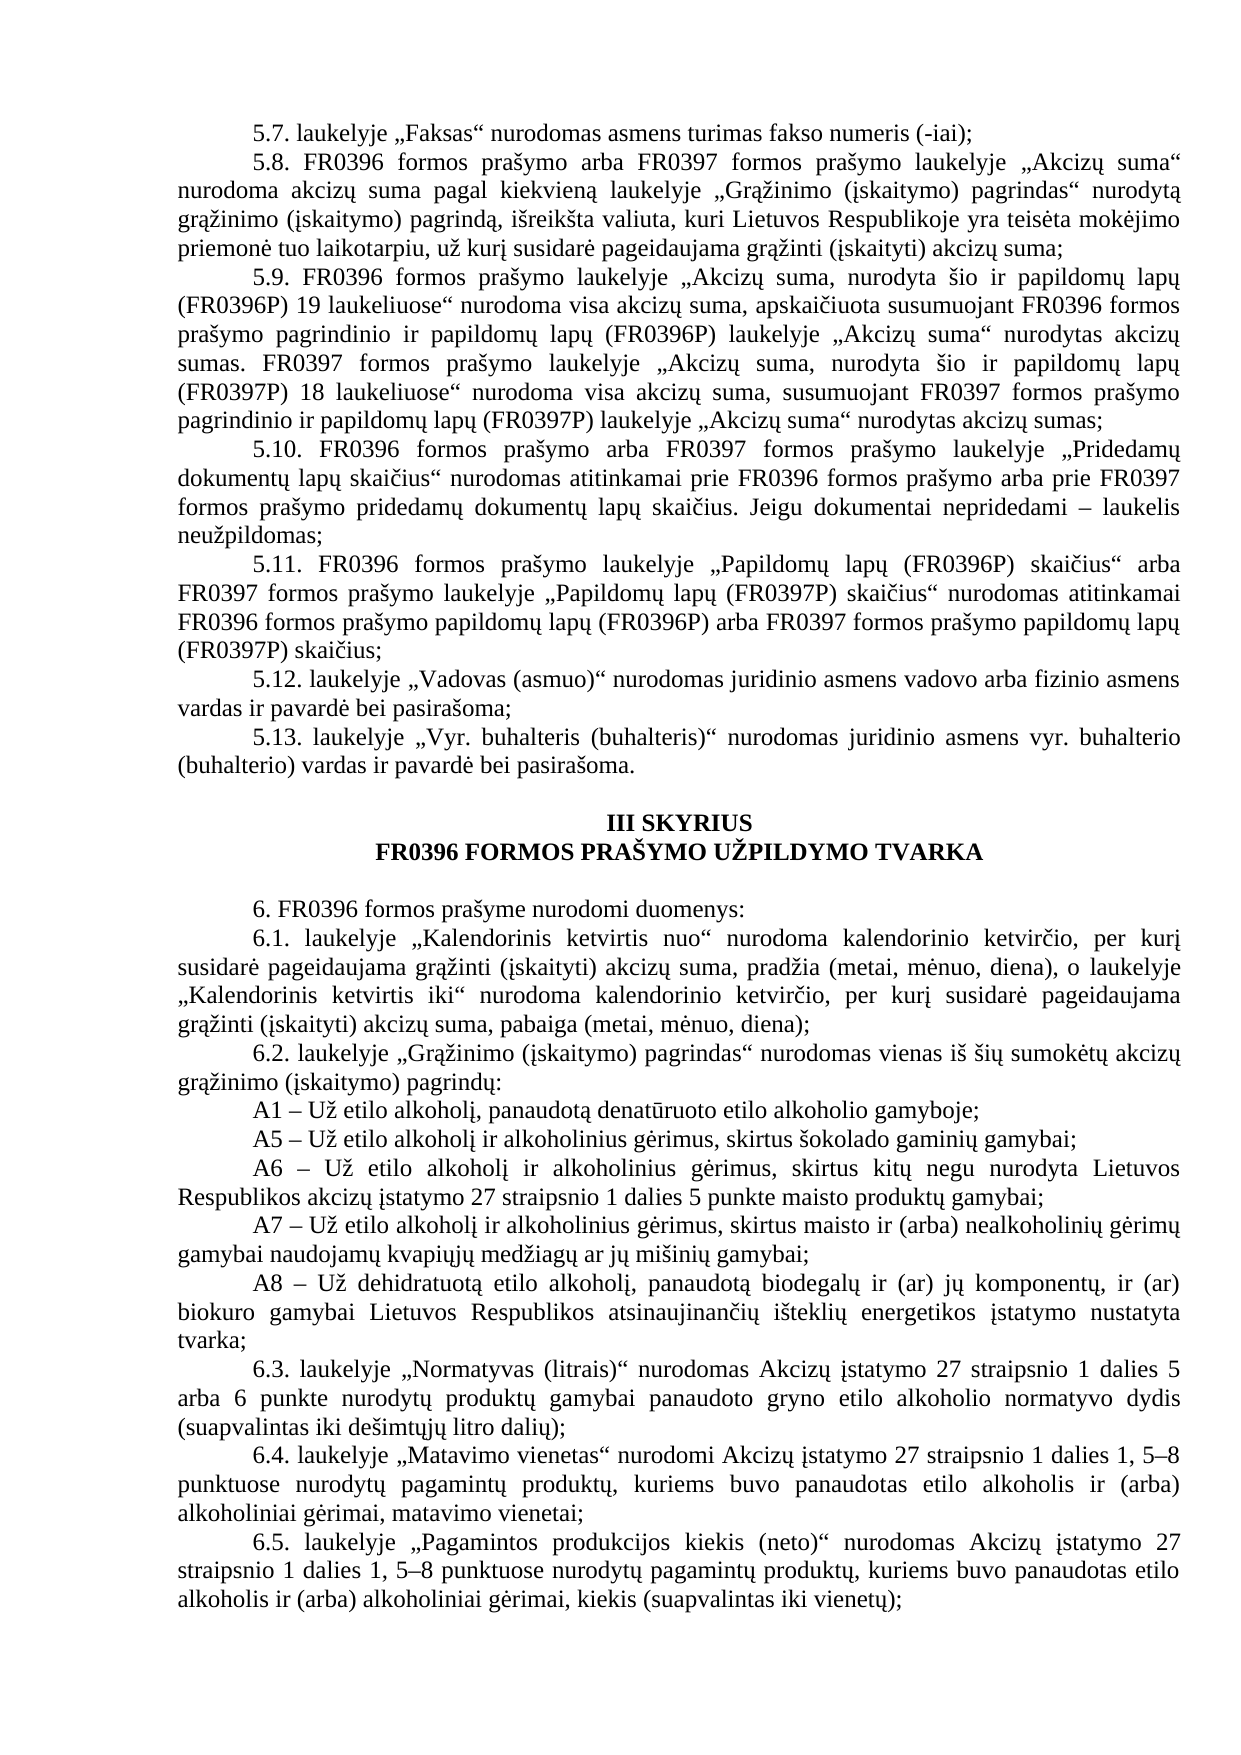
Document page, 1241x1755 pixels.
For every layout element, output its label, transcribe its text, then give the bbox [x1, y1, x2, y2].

text A5 – Už etilo alkoholį ir alkoholinius gėrimus, skirtus šokolado gaminių gamybai; [177, 1124, 1181, 1153]
text FR0396 FORMOS Prašymo UŽPILDYMO TVARKA [177, 837, 1181, 866]
text A6 – Už etilo alkoholį ir alkoholinius gėrimus, skirtus kitų negu nurodyta Lietuvos Respublikos akcizų įstatymo 27 straipsnio 1 dalies 5 punkte maisto produktų gamybai; [177, 1153, 1181, 1211]
text 5.9. FR0396 formos prašymo laukelyje „Akcizų suma, nurodyta šio ir papildomų lapų (FR0396P) 19 laukeliuose“ nurodoma visa akcizų suma, apskaičiuota susumuojant FR0396 formos prašymo pagrindinio ir papildomų lapų (FR0396P) laukelyje „Akcizų suma“ nurodytas akcizų sumas. FR0397 formos prašymo laukelyje „Akcizų suma, nurodyta šio ir papildomų lapų (FR0397P) 18 laukeliuose“ nurodoma visa akcizų suma, susumuojant FR0397 formos prašymo pagrindinio ir papildomų lapų (FR0397P) laukelyje „Akcizų suma“ nurodytas akcizų sumas; [177, 262, 1181, 434]
text 5.13. laukelyje „Vyr. buhalteris (buhalteris)“ nurodomas juridinio asmens vyr. buhalterio (buhalterio) vardas ir pavardė bei pasirašoma. [177, 722, 1181, 779]
text 5.11. FR0396 formos prašymo laukelyje „Papildomų lapų (FR0396P) skaičius“ arba FR0397 formos prašymo laukelyje „Papildomų lapų (FR0397P) skaičius“ nurodomas atitinkamai FR0396 formos prašymo papildomų lapų (FR0396P) arba FR0397 formos prašymo papildomų lapų (FR0397P) skaičius; [177, 549, 1181, 664]
text 6.4. laukelyje „Matavimo vienetas“ nurodomi Akcizų įstatymo 27 straipsnio 1 dalies 1, 5–8 punktuose nurodytų pagamintų produktų, kuriems buvo panaudotas etilo alkoholis ir (arba) alkoholiniai gėrimai, matavimo vienetai; [177, 1441, 1181, 1527]
text 6.3. laukelyje „Normatyvas (litrais)“ nurodomas Akcizų įstatymo 27 straipsnio 1 dalies 5 arba 6 punkte nurodytų produktų gamybai panaudoto gryno etilo alkoholio normatyvo dydis (suapvalintas iki dešimtųjų litro dalių); [177, 1354, 1181, 1441]
text 6.1. laukelyje „Kalendorinis ketvirtis nuo“ nurodoma kalendorinio ketvirčio, per kurį susidarė pageidaujama grąžinti (įskaityti) akcizų suma, pradžia (metai, mėnuo, diena), o laukelyje „Kalendorinis ketvirtis iki“ nurodoma kalendorinio ketvirčio, per kurį susidarė pageidaujama grąžinti (įskaityti) akcizų suma, pabaiga (metai, mėnuo, diena); [177, 923, 1181, 1038]
text 5.7. laukelyje „Faksas“ nurodomas asmens turimas fakso numeris (-iai); [177, 118, 1181, 147]
text A1 – Už etilo alkoholį, panaudotą denatūruoto etilo alkoholio gamyboje; [177, 1096, 1181, 1124]
text 6.5. laukelyje „Pagamintos produkcijos kiekis (neto)“ nurodomas Akcizų įstatymo 27 straipsnio 1 dalies 1, 5–8 punktuose nurodytų pagamintų produktų, kuriems buvo panaudotas etilo alkoholis ir (arba) alkoholiniai gėrimai, kiekis (suapvalintas iki vienetų); [177, 1527, 1181, 1613]
text A7 – Už etilo alkoholį ir alkoholinius gėrimus, skirtus maisto ir (arba) nealkoholinių gėrimų gamybai naudojamų kvapiųjų medžiagų ar jų mišinių gamybai; [177, 1211, 1181, 1268]
text 6.2. laukelyje „Grąžinimo (įskaitymo) pagrindas“ nurodomas vienas iš šių sumokėtų akcizų grąžinimo (įskaitymo) pagrindų: [177, 1038, 1181, 1096]
text III SKYRIUS [177, 808, 1181, 837]
text 5.10. FR0396 formos prašymo arba FR0397 formos prašymo laukelyje „Pridedamų dokumentų lapų skaičius“ nurodomas atitinkamai prie FR0396 formos prašymo arba prie FR0397 formos prašymo pridedamų dokumentų lapų skaičius. Jeigu dokumentai nepridedami – laukelis neužpildomas; [177, 434, 1181, 549]
text A8 – Už dehidratuotą etilo alkoholį, panaudotą biodegalų ir (ar) jų komponentų, ir (ar) biokuro gamybai Lietuvos Respublikos atsinaujinančių išteklių energetikos įstatymo nustatyta tvarka; [177, 1268, 1181, 1354]
text 5.8. FR0396 formos prašymo arba FR0397 formos prašymo laukelyje „Akcizų suma“ nurodoma akcizų suma pagal kiekvieną laukelyje „Grąžinimo (įskaitymo) pagrindas“ nurodytą grąžinimo (įskaitymo) pagrindą, išreikšta valiuta, kuri Lietuvos Respublikoje yra teisėta mokėjimo priemonė tuo laikotarpiu, už kurį susidarė pageidaujama grąžinti (įskaityti) akcizų suma; [177, 147, 1181, 262]
text 6. FR0396 formos prašyme nurodomi duomenys: [177, 894, 1181, 923]
text 5.12. laukelyje „Vadovas (asmuo)“ nurodomas juridinio asmens vadovo arba fizinio asmens vardas ir pavardė bei pasirašoma; [177, 664, 1181, 722]
